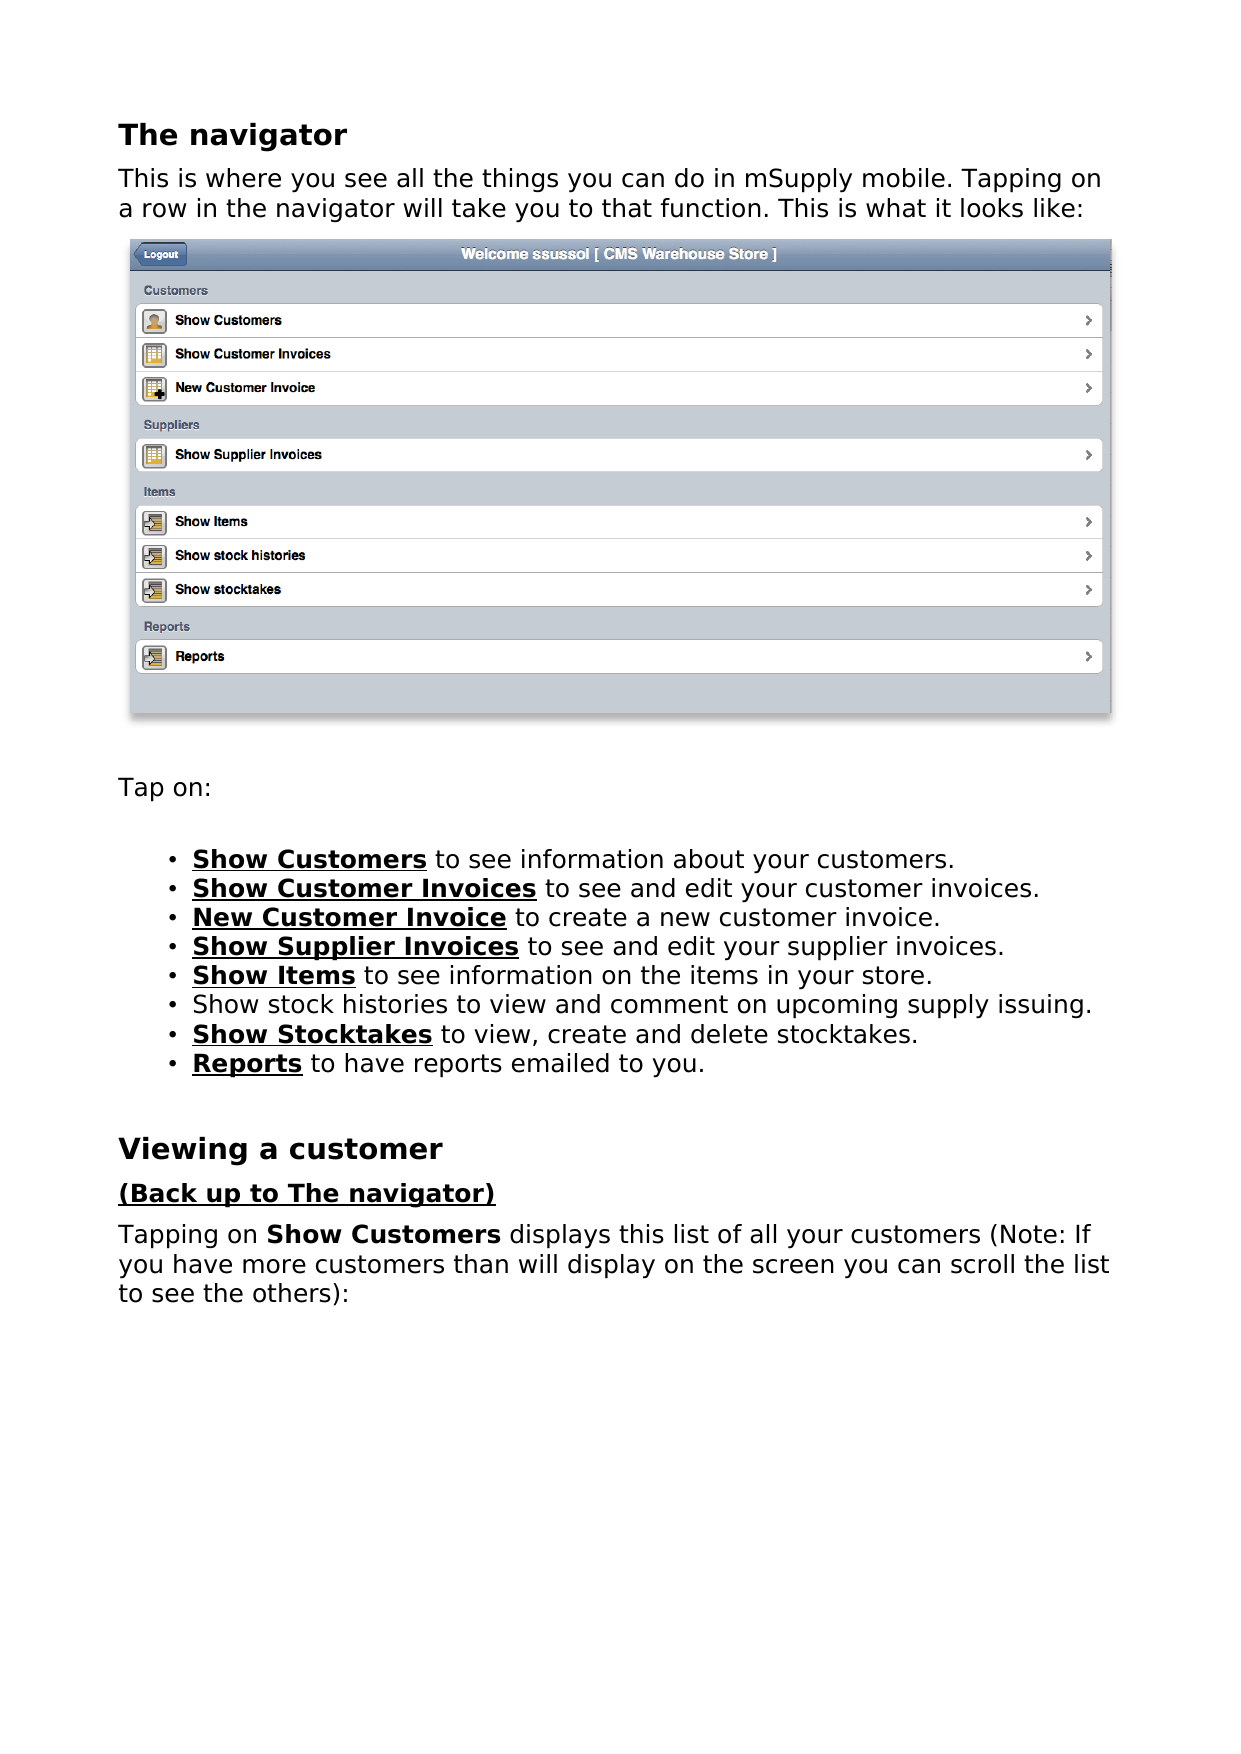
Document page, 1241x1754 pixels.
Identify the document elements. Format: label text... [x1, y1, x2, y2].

text Tapping on Show Customers displays this list of all your customers (Note: If you have more customers than will display on the screen you can scroll the list to see the others): [118, 1221, 1122, 1308]
subtitle Viewing a customer [118, 1133, 1122, 1167]
list Show Customer Invoices to see and edit your customer invoices. [177, 874, 1122, 903]
list Show Items to see information on the items in your store. [177, 961, 1122, 991]
subtitle The navigator [118, 118, 1122, 152]
text This is where you see all the things you can do in mSupply mobile. Tapping on a row in the navigator will take you to that function. This is what it looks like: [118, 164, 1122, 223]
list Show Stocktakes to view, create and delete stocktakes. [177, 1020, 1122, 1049]
list Show Supplier Invoices to see and edit your supplier invoices. [177, 932, 1122, 961]
list Show stock histories to view and comment on upcoming supply issuing. [177, 991, 1122, 1020]
list New Customer Invoice to create a new customer invoice. [177, 903, 1122, 932]
picture [118, 235, 1123, 732]
list Reports to have reports emailed to you. [177, 1049, 1122, 1078]
text (Back up to The navigator) [118, 1179, 1122, 1208]
list Show Customers to see information about your customers. [177, 845, 1122, 874]
text Tap on: [118, 774, 1122, 803]
